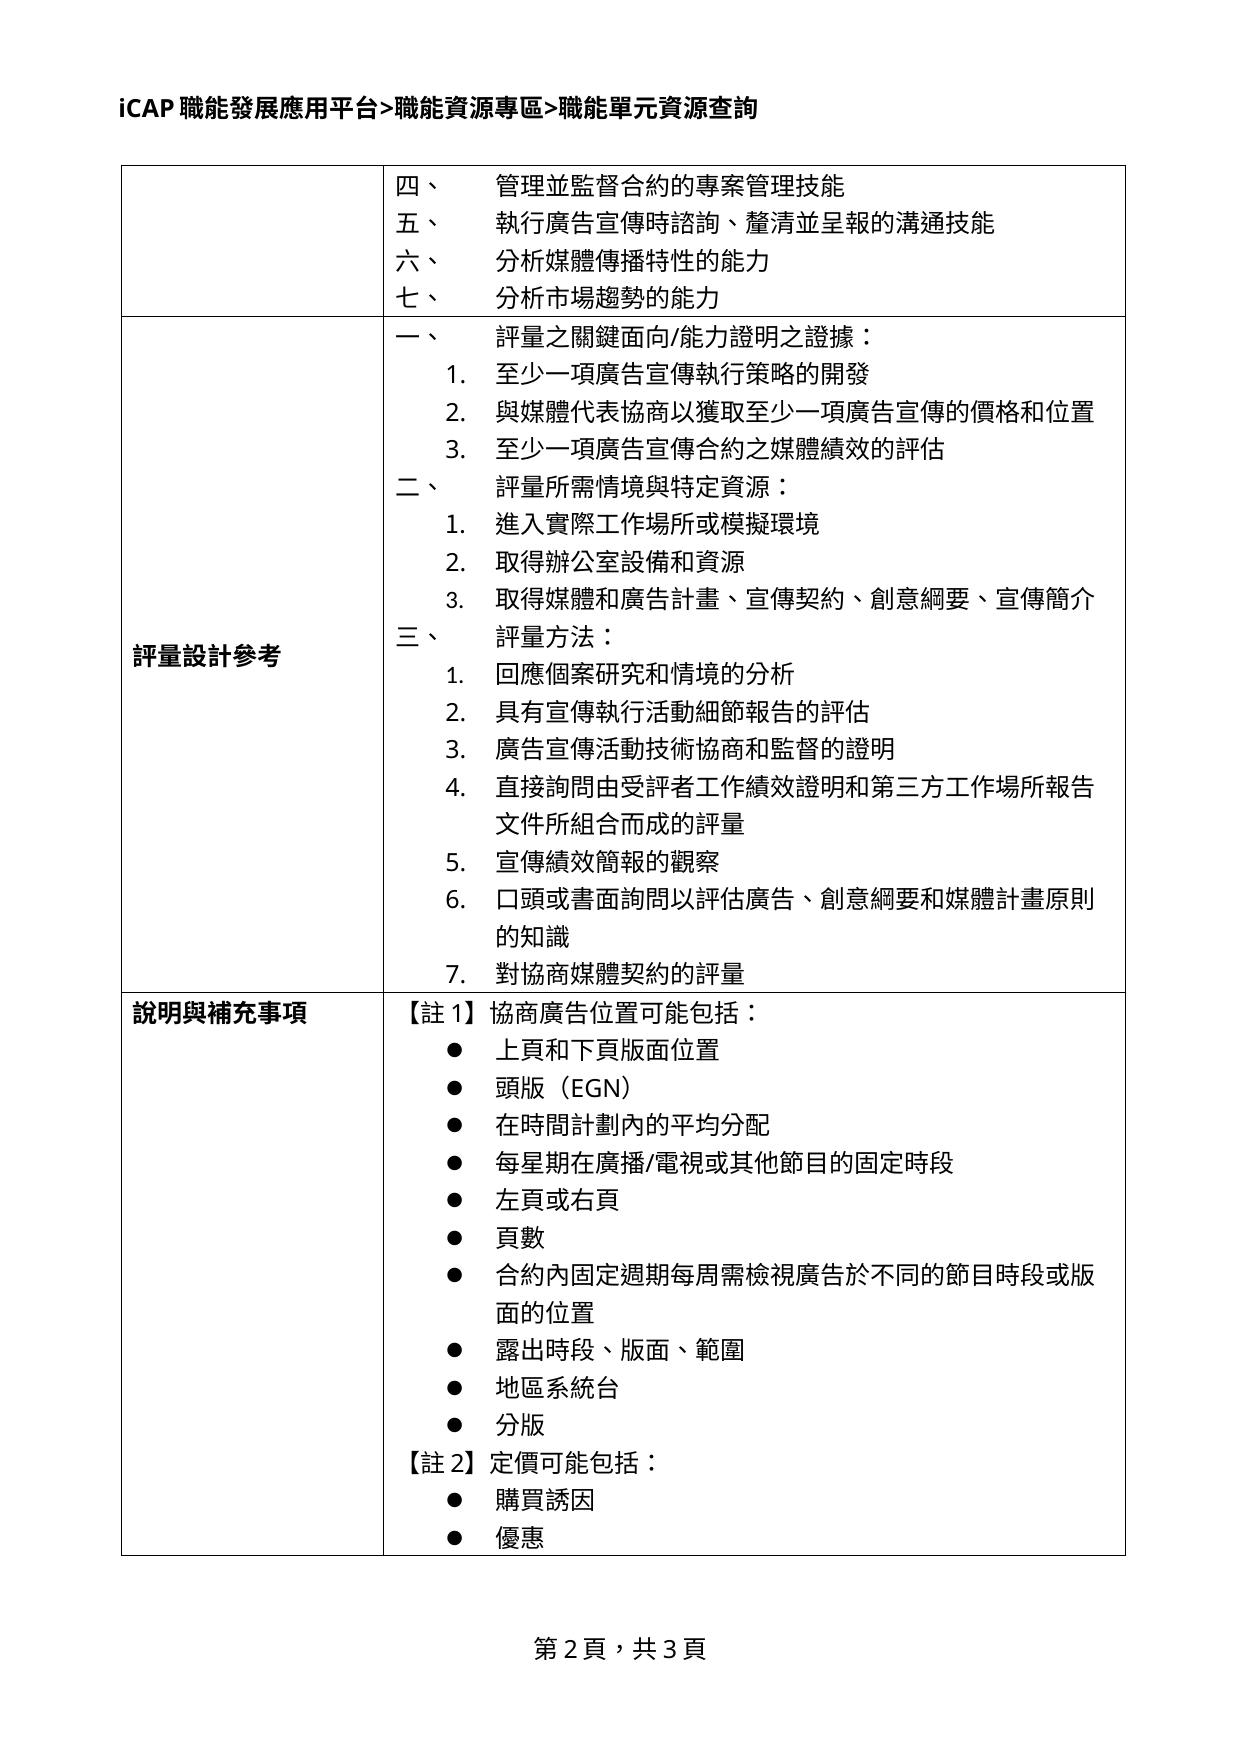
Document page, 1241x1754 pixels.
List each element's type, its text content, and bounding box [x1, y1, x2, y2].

table_cell 評量之關鍵面向/能力證明之證據： 至少一項廣告宣傳執行策略的開發 與媒體代表協商以獲取至少一項廣告宣傳的價格和位置 至少一項廣告宣傳合約之媒體績效的評估 評量所需情境與特定資源： 進入實際工作場所或模擬環境 取得辦公室設備和資源 取得媒體和廣告計畫、宣傳契約、創意綱要、宣傳簡介 評量方法： 回應個案研究和情境的分析 具有宣傳執行活動細節報告的評估 廣告宣傳活動技術協商和監督的證明 直接詢問由受評者工作績效證明和第三方工作場所報告文件所組合而成的評量 宣傳績效簡報的觀察 口頭或書面詢問以評估廣告、創意綱要和媒體計畫原則的知識 對協商媒體契約的評量 [384, 317, 1125, 992]
table_cell 說明媒體要求和契約的讀寫技能 同意廣告價格和露出位置、時段、版面的協商技能 規劃預算和時間表的計算技能 管理並監督合約的專案管理技能 執行廣告宣傳時諮詢、釐清並呈報的溝通技能 分析媒體傳播特性的能力 分析市場趨勢的能力 [384, 166, 1125, 316]
table_cell [122, 166, 383, 316]
table_cell 說明與補充事項 [122, 993, 383, 1555]
table_cell 【註1】協商廣告位置可能包括： 上頁和下頁版面位置 頭版（EGN） 在時間計劃內的平均分配 每星期在廣播/電視或其他節目的固定時段 左頁或右頁 頁數 合約內固定週期每周需檢視廣告於不同的節目時段或版面的位置 露出時段、版面、範圍 地區系統台 分版 【註2】定價可能包括： 購買誘因 優惠 打折 保證 協商 互惠 交換 贈品 【註3】例外事故因素可能包括： 色彩複製程式錯誤 技術錯誤 人為錯誤 【註4】擔保可能包括： 次數 位置 定價 露出時段、頻道、長度 收聽率、閱讀率 【註5】法律和道德倫理要求可能包括： 下列所發行的工作守則： NCC國家通訊傳播委員會 文化部影視及流行音樂產業局 公平交易委員會 全國各地衛生局 廣告公會 衛星公會 電視協會 文化期待和影響 倫理道德原則 法律 政策和指導方針 法規 社會責任，如保護兒童、環境議題 社會期望 [384, 993, 1125, 1555]
table_cell 評量設計參考 [122, 317, 383, 992]
